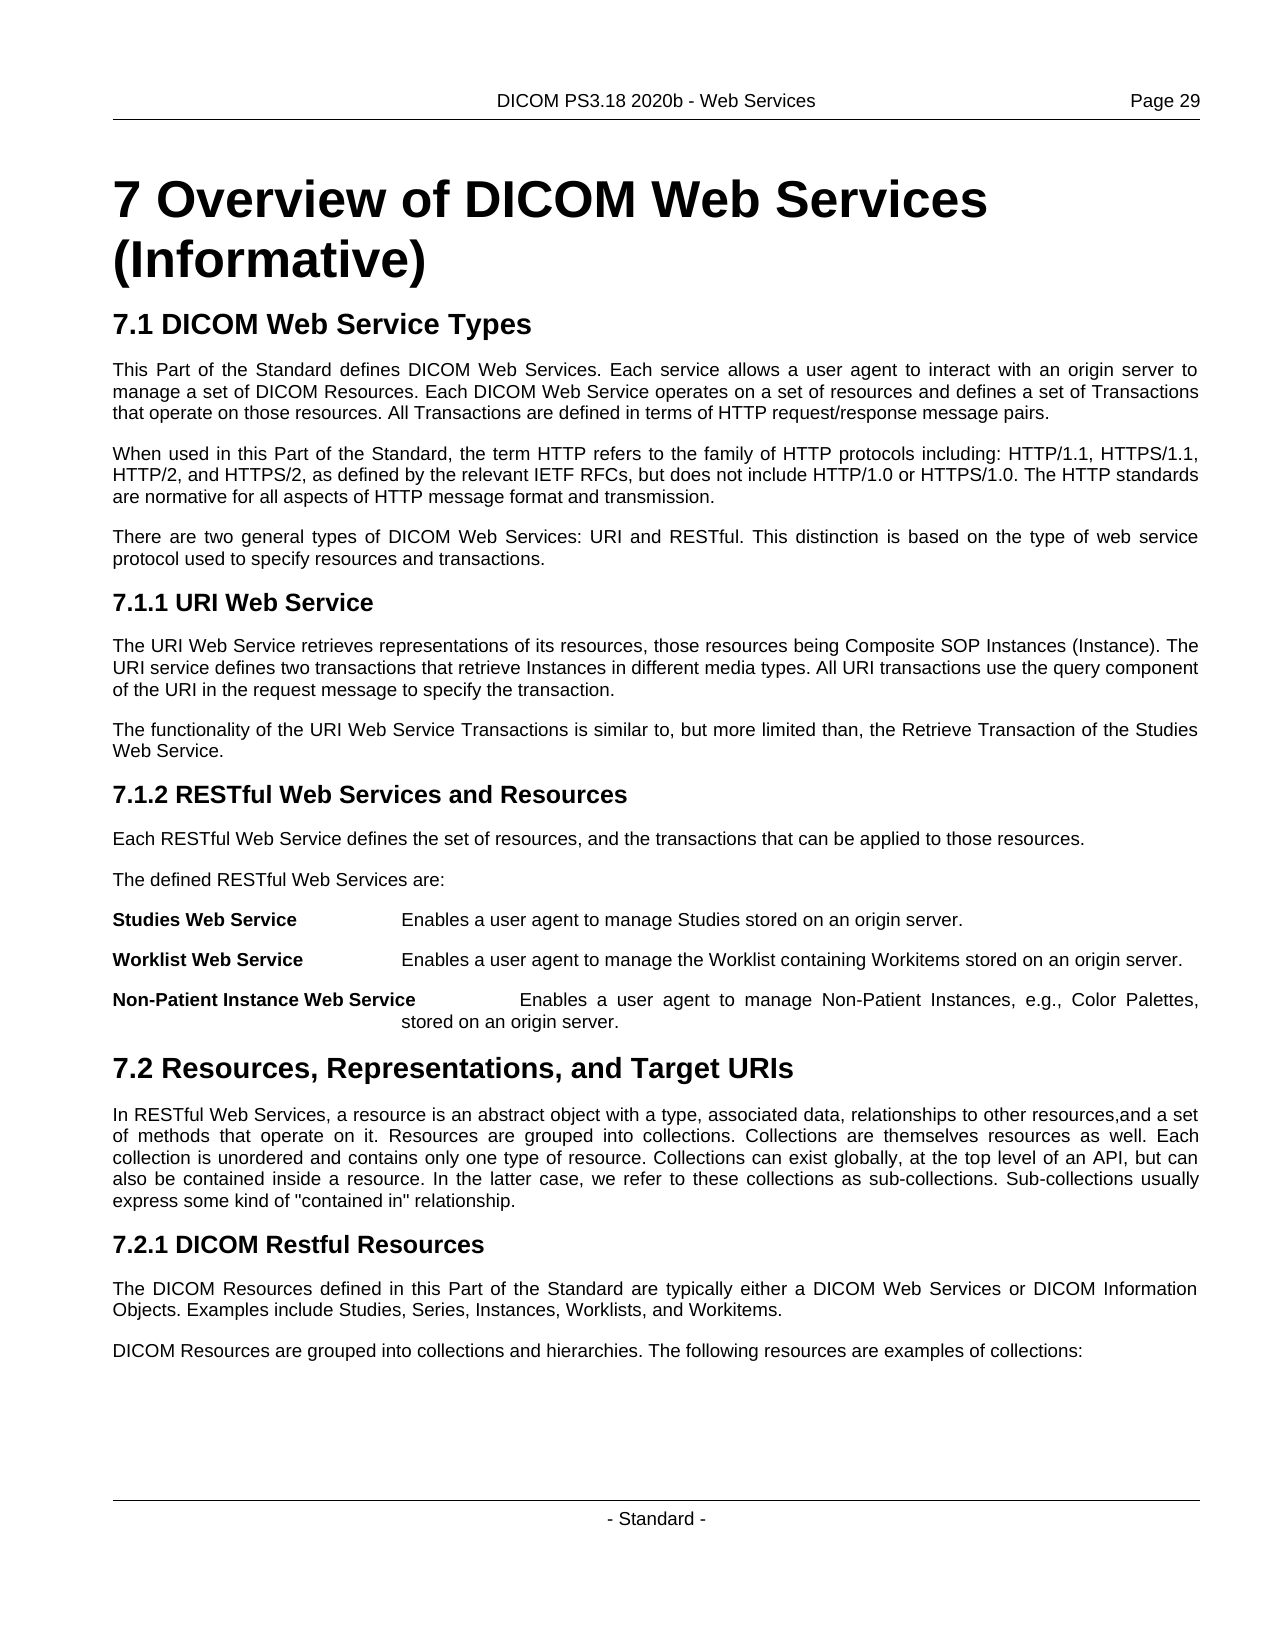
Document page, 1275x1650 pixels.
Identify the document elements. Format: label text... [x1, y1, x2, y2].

text The DICOM Resources defined in this Part of the Standard are typically either a DICOM Web Services or DICOM Information Objects. Examples include Studies, Series, Instances, Worklists, and Workitems. [112, 1277, 1200, 1321]
text This Part of the Standard defines DICOM Web Services. Each service allows a user agent to interact with an origin server to manage a set of DICOM Resources. Each DICOM Web Service operates on a set of resources and defines a set of Transactions that operate on those resources. All Transactions are defined in terms of HTTP request/response message pairs. [112, 359, 1200, 424]
text Studies Web Service Enables a user agent to manage Studies stored on an origin server. [112, 909, 1200, 930]
text 7.1.2 RESTful Web Services and Resources [112, 781, 1200, 809]
text There are two general types of DICOM Web Services: URI and RESTful. This distinction is based on the type of web service protocol used to specify resources and transactions. [112, 526, 1200, 569]
text 7.2.1 DICOM Restful Resources [112, 1230, 1200, 1259]
text 7.1.1 URI Web Service [112, 588, 1200, 616]
text 7.1 DICOM Web Service Types [112, 307, 1200, 340]
text Non-Patient Instance Web Service Enables a user agent to manage Non-Patient Instances, e.g., Color Palettes, stored on an origin server. [112, 989, 1200, 1032]
text 7.2 Resources, Representations, and Target URIs [112, 1051, 1200, 1085]
text Each RESTful Web Service defines the set of resources, and the transactions that can be applied to those resources. [112, 828, 1200, 849]
text In RESTful Web Services, a resource is an abstract object with a type, associated data, relationships to other resources,and a set of methods that operate on it. Resources are grouped into collections. Collections are themselves resources as well. Each collection is unordered and contains only one type of resource. Collections can exist globally, at the top level of an API, but can also be contained inside a resource. In the latter case, we refer to these collections as sub-collections. Sub-collections usually express some kind of "contained in" relationship. [112, 1103, 1200, 1211]
text The defined RESTful Web Services are: [112, 868, 1200, 890]
text The URI Web Service retrieves representations of its resources, those resources being Composite SOP Instances (Instance). The URI service defines two transactions that retrieve Instances in different media types. All URI transactions use the query component of the URI in the request message to specify the transaction. [112, 635, 1200, 700]
text Worklist Web Service Enables a user agent to manage the Worklist containing Workitems stored on an origin server. [112, 949, 1200, 971]
text DICOM Resources are grouped into collections and hierarchies. The following resources are examples of collections: [112, 1339, 1200, 1361]
text When used in this Part of the Standard, the term HTTP refers to the family of HTTP protocols including: HTTP/1.1, HTTPS/1.1, HTTP/2, and HTTPS/2, as defined by the relevant IETF RFCs, but does not include HTTP/1.0 or HTTPS/1.0. The HTTP standards are normative for all aspects of HTTP message format and transmission. [112, 442, 1200, 507]
text The functionality of the URI Web Service Transactions is similar to, but more limited than, the Retrieve Transaction of the Studies Web Service. [112, 719, 1200, 762]
text 7 Overview of DICOM Web Services (Informative) [112, 169, 1200, 288]
